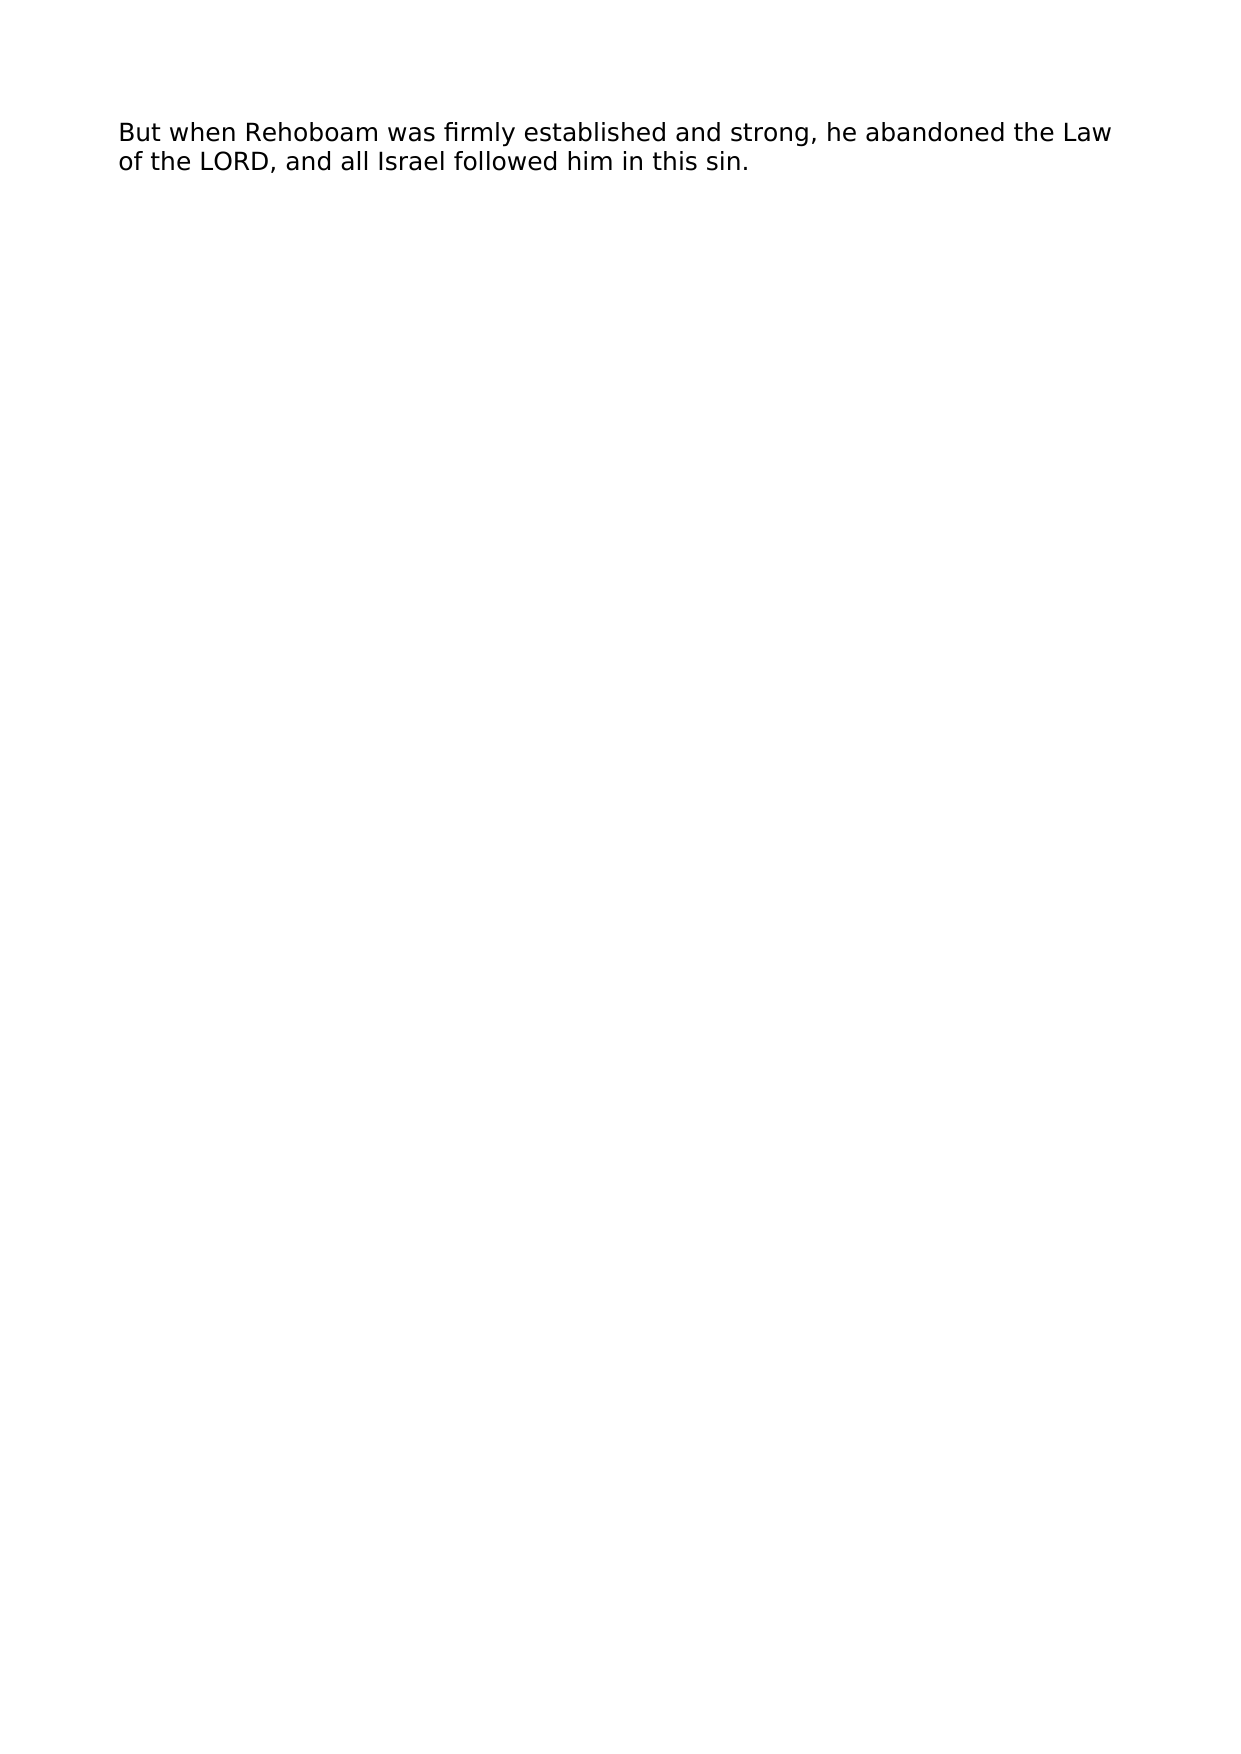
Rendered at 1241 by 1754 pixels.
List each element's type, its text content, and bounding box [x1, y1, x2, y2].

text But when Rehoboam was firmly established and strong, he abandoned the Law of the LORD, and all Israel followed him in this sin. [118, 118, 1122, 176]
